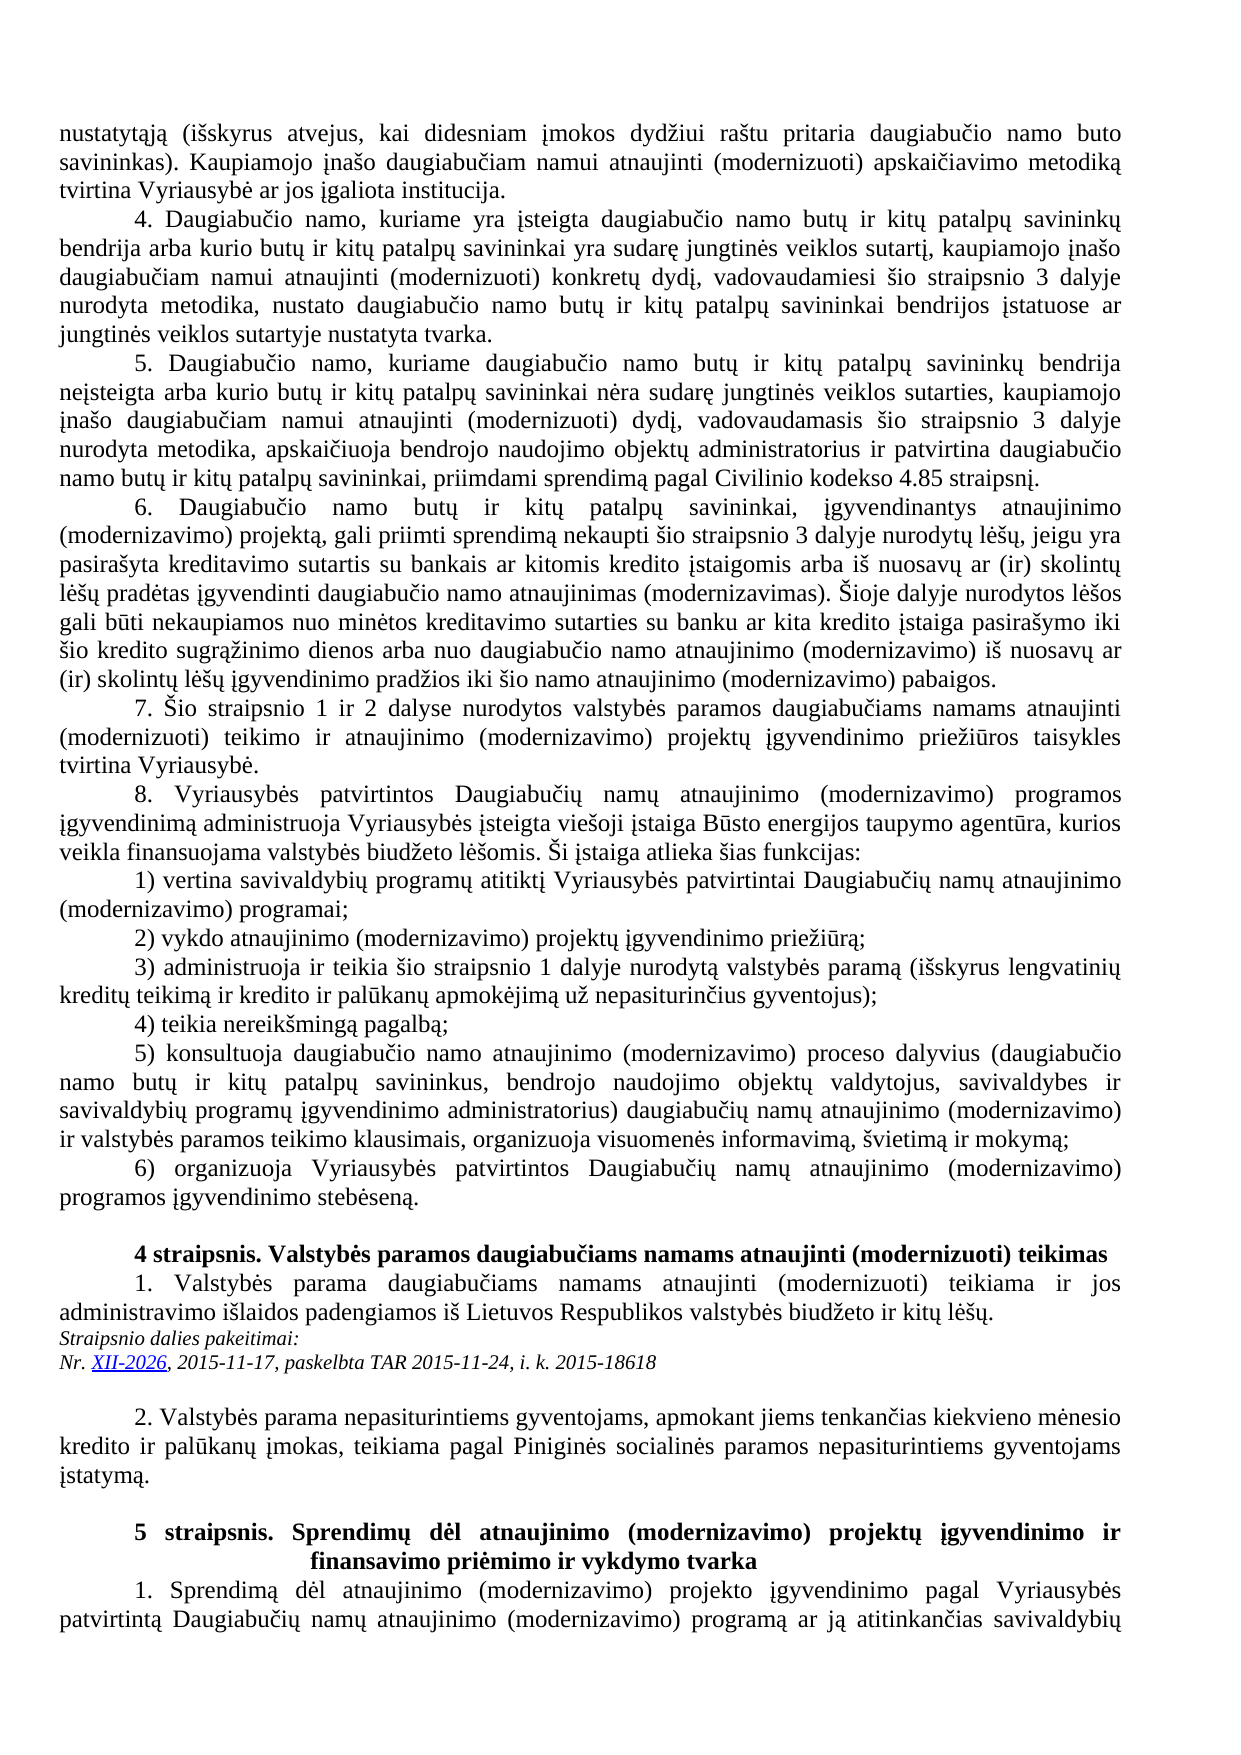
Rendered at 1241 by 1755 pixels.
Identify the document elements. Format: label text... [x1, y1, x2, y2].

text 1) vertina savivaldybių programų atitiktį Vyriausybės patvirtintai Daugiabučių namų atnaujinimo (modernizavimo) programai; [59, 866, 1122, 923]
text 1. Sprendimą dėl atnaujinimo (modernizavimo) projekto įgyvendinimo pagal Vyriausybės patvirtintą Daugiabučių namų atnaujinimo (modernizavimo) programą ar ją atitinkančias savivaldybių [59, 1575, 1122, 1632]
text 2. Valstybės parama nepasiturintiems gyventojams, apmokant jiems tenkančias kiekvieno mėnesio kredito ir palūkanų įmokas, teikiama pagal Piniginės socialinės paramos nepasiturintiems gyventojams įstatymą. [59, 1402, 1122, 1489]
text Nr. XII-2026, 2015-11-17, paskelbta TAR 2015-11-24, i. k. 2015-18618 [59, 1350, 1122, 1374]
text 8. Vyriausybės patvirtintos Daugiabučių namų atnaujinimo (modernizavimo) programos įgyvendinimą administruoja Vyriausybės įsteigta viešoji įstaiga Būsto energijos taupymo agentūra, kurios veikla finansuojama valstybės biudžeto lėšomis. Ši įstaiga atlieka šias funkcijas: [59, 779, 1122, 866]
text 1. Valstybės parama daugiabučiams namams atnaujinti (modernizuoti) teikiama ir jos administravimo išlaidos padengiamos iš Lietuvos Respublikos valstybės biudžeto ir kitų lėšų. [59, 1268, 1122, 1326]
text 2) vykdo atnaujinimo (modernizavimo) projektų įgyvendinimo priežiūrą; [59, 923, 1122, 952]
text Straipsnio dalies pakeitimai: [59, 1326, 1122, 1350]
text 5) konsultuoja daugiabučio namo atnaujinimo (modernizavimo) proceso dalyvius (daugiabučio namo butų ir kitų patalpų savininkus, bendrojo naudojimo objektų valdytojus, savivaldybes ir savivaldybių programų įgyvendinimo administratorius) daugiabučių namų atnaujinimo (modernizavimo) ir valstybės paramos teikimo klausimais, organizuoja visuomenės informavimą, švietimą ir mokymą; [59, 1038, 1122, 1153]
text 3) administruoja ir teikia šio straipsnio 1 dalyje nurodytą valstybės paramą (išskyrus lengvatinių kreditų teikimą ir kredito ir palūkanų apmokėjimą už nepasiturinčius gyventojus); [59, 952, 1122, 1009]
text 4 straipsnis. Valstybės paramos daugiabučiams namams atnaujinti (modernizuoti) teikimas [134, 1239, 1122, 1268]
text 6) organizuoja Vyriausybės patvirtintos Daugiabučių namų atnaujinimo (modernizavimo) programos įgyvendinimo stebėseną. [59, 1153, 1122, 1211]
text 4) teikia nereikšmingą pagalbą; [59, 1009, 1122, 1038]
text 7. Šio straipsnio 1 ir 2 dalyse nurodytos valstybės paramos daugiabučiams namams atnaujinti (modernizuoti) teikimo ir atnaujinimo (modernizavimo) projektų įgyvendinimo priežiūros taisykles tvirtina Vyriausybė. [59, 693, 1122, 779]
text 5. Daugiabučio namo, kuriame daugiabučio namo butų ir kitų patalpų savininkų bendrija neįsteigta arba kurio butų ir kitų patalpų savininkai nėra sudarę jungtinės veiklos sutarties, kaupiamojo įnašo daugiabučiam namui atnaujinti (modernizuoti) dydį, vadovaudamasis šio straipsnio 3 dalyje nurodyta metodika, apskaičiuoja bendrojo naudojimo objektų administratorius ir patvirtina daugiabučio namo butų ir kitų patalpų savininkai, priimdami sprendimą pagal Civilinio kodekso 4.85 straipsnį. [59, 348, 1122, 492]
text 6. Daugiabučio namo butų ir kitų patalpų savininkai, įgyvendinantys atnaujinimo (modernizavimo) projektą, gali priimti sprendimą nekaupti šio straipsnio 3 dalyje nurodytų lėšų, jeigu yra pasirašyta kreditavimo sutartis su bankais ar kitomis kredito įstaigomis arba iš nuosavų ar (ir) skolintų lėšų pradėtas įgyvendinti daugiabučio namo atnaujinimas (modernizavimas). Šioje dalyje nurodytos lėšos gali būti nekaupiamos nuo minėtos kreditavimo sutarties su banku ar kita kredito įstaiga pasirašymo iki šio kredito sugrąžinimo dienos arba nuo daugiabučio namo atnaujinimo (modernizavimo) iš nuosavų ar (ir) skolintų lėšų įgyvendinimo pradžios iki šio namo atnaujinimo (modernizavimo) pabaigos. [59, 492, 1122, 693]
text 4. Daugiabučio namo, kuriame yra įsteigta daugiabučio namo butų ir kitų patalpų savininkų bendrija arba kurio butų ir kitų patalpų savininkai yra sudarę jungtinės veiklos sutartį, kaupiamojo įnašo daugiabučiam namui atnaujinti (modernizuoti) konkretų dydį, vadovaudamiesi šio straipsnio 3 dalyje nurodyta metodika, nustato daugiabučio namo butų ir kitų patalpų savininkai bendrijos įstatuose ar jungtinės veiklos sutartyje nustatyta tvarka. [59, 204, 1122, 348]
text nustatytąją (išskyrus atvejus, kai didesniam įmokos dydžiui raštu pritaria daugiabučio namo buto savininkas). Kaupiamojo įnašo daugiabučiam namui atnaujinti (modernizuoti) apskaičiavimo metodiką tvirtina Vyriausybė ar jos įgaliota institucija. [59, 118, 1122, 204]
text 5 straipsnis. Sprendimų dėl atnaujinimo (modernizavimo) projektų įgyvendinimo ir finansavimo priėmimo ir vykdymo tvarka [134, 1517, 1122, 1575]
